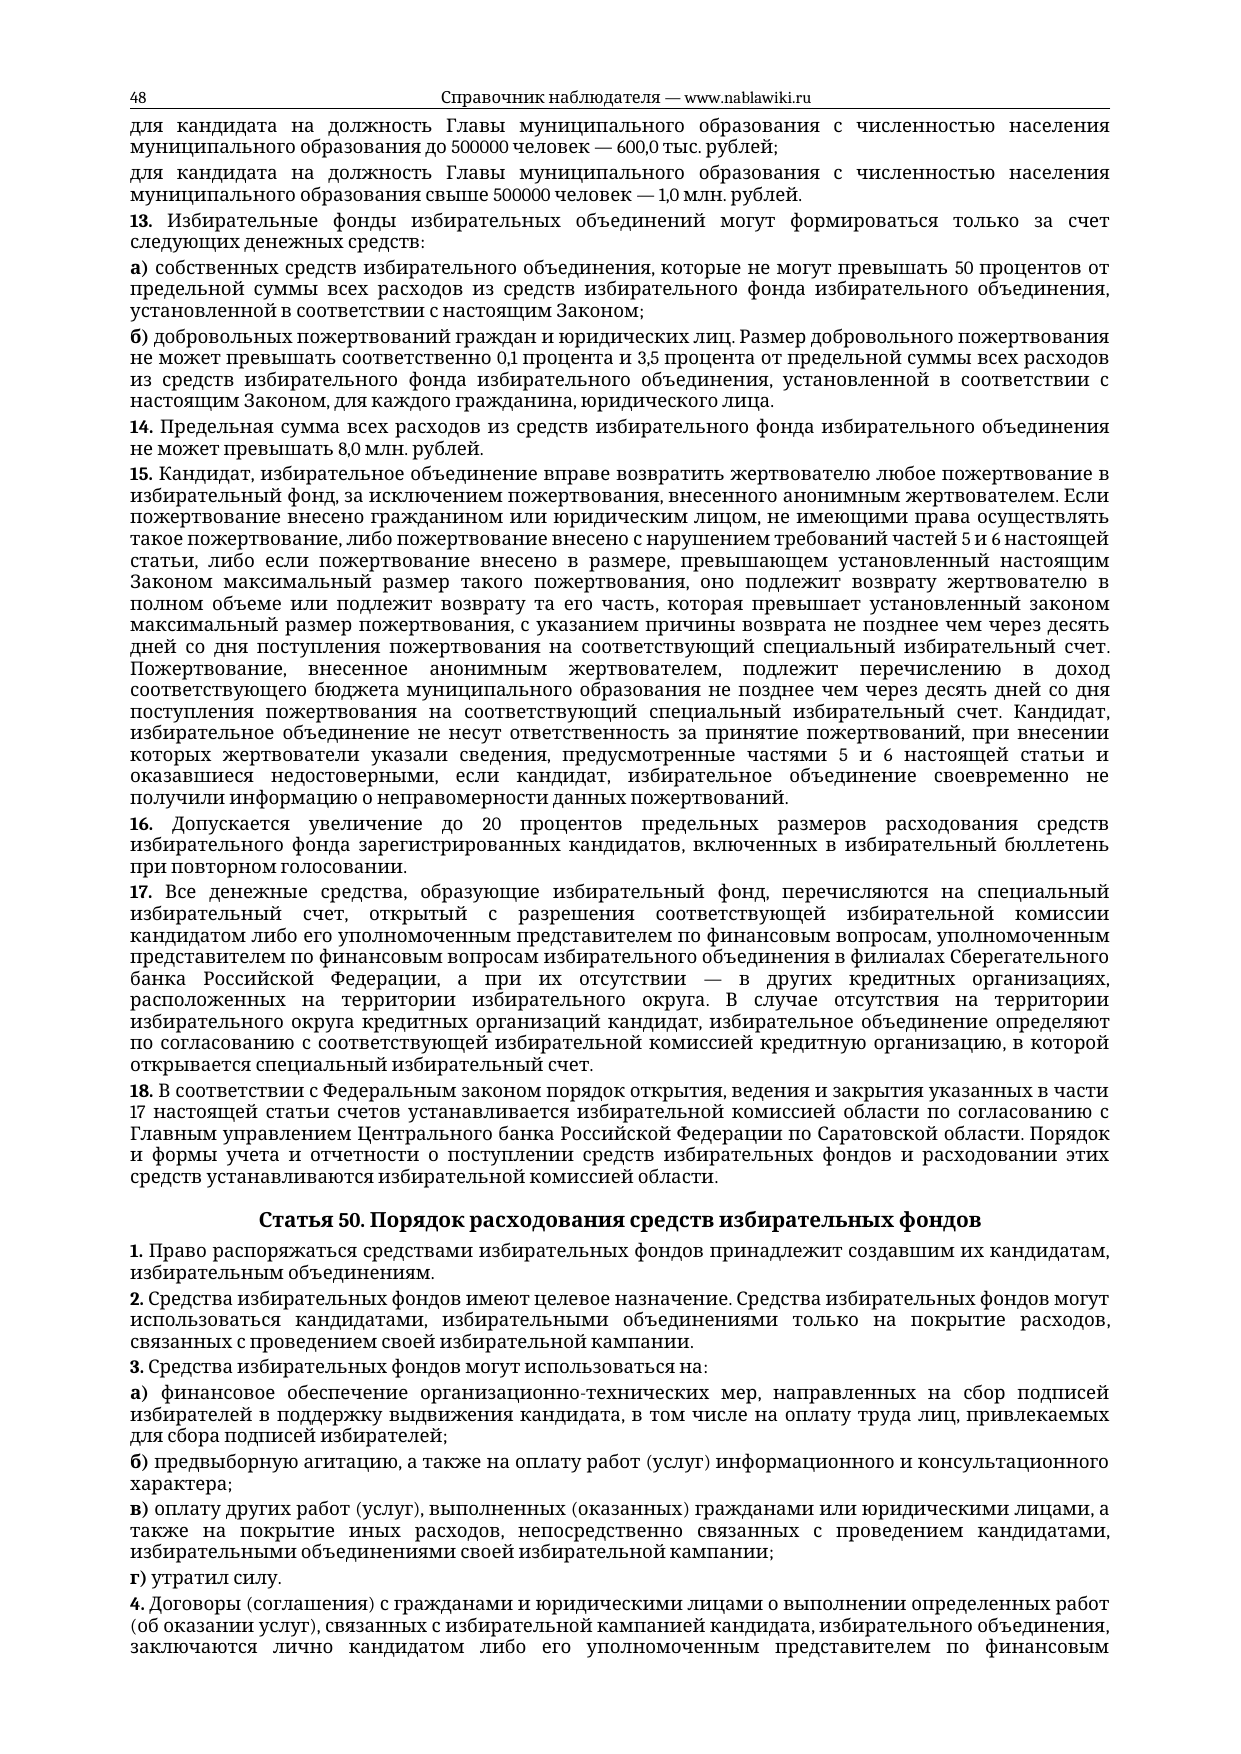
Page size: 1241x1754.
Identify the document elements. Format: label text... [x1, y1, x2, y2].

text для кандидата на должность Главы муниципального образования с численностью населения муниципального образования до 500000 человек — 600,0 тыс. рублей; [130, 116, 1110, 159]
text а) финансовое обеспечение организационно-технических мер, направленных на сбор подписей избирателей в поддержку выдвижения кандидата, в том числе на оплату труда лиц, привлекаемых для сбора подписей избирателей; [130, 1383, 1110, 1447]
text 13. Избирательные фонды избирательных объединений могут формироваться только за счет следующих денежных средств: [130, 210, 1110, 253]
text 17. Все денежные средства, образующие избирательный фонд, перечисляются на специальный избирательный счет, открытый с разрешения соответствующей избирательной комиссии кандидатом либо его уполномоченным представителем по финансовым вопросам, уполномоченным представителем по финансовым вопросам избирательного объединения в филиалах Сберегательного банка Российской Федерации, а при их отсутствии — в других кредитных организациях, расположенных на территории избирательного округа. В случае отсутствия на территории избирательного округа кредитных организаций кандидат, избирательное объединение определяют по согласованию с соответствующей избирательной комиссией кредитную организацию, в которой открывается специальный избирательный счет. [130, 882, 1110, 1076]
text 18. В соответствии с Федеральным законом порядок открытия, ведения и закрытия указанных в части 17 настоящей статьи счетов устанавливается избирательной комиссией области по согласованию с Главным управлением Центрального банка Российской Федерации по Саратовской области. Порядок и формы учета и отчетности о поступлении средств избирательных фондов и расходовании этих средств устанавливаются избирательной комиссией области. [130, 1080, 1110, 1188]
text 14. Предельная сумма всех расходов из средств избирательного фонда избирательного объединения не может превышать 8,0 млн. рублей. [130, 417, 1110, 460]
text 15. Кандидат, избирательное объединение вправе возвратить жертвователю любое пожертвование в избирательный фонд, за исключением пожертвования, внесенного анонимным жертвователем. Если пожертвование внесено гражданином или юридическим лицом, не имеющими права осуществлять такое пожертвование, либо пожертвование внесено с нарушением требований частей 5 и 6 настоящей статьи, либо если пожертвование внесено в размере, превышающем установленный настоящим Законом максимальный размер такого пожертвования, оно подлежит возврату жертвователю в полном объеме или подлежит возврату та его часть, которая превышает установленный законом максимальный размер пожертвования, с указанием причины возврата не позднее чем через десять дней со дня поступления пожертвования на соответствующий специальный избирательный счет. Пожертвование, внесенное анонимным жертвователем, подлежит перечислению в доход соответствующего бюджета муниципального образования не позднее чем через десять дней со дня поступления пожертвования на соответствующий специальный избирательный счет. Кандидат, избирательное объединение не несут ответственность за принятие пожертвований, при внесении которых жертвователи указали сведения, предусмотренные частями 5 и 6 настоящей статьи и оказавшиеся недостоверными, если кандидат, избирательное объединение своевременно не получили информацию о неправомерности данных пожертвований. [130, 464, 1110, 809]
subtitle Статья 50. Порядок расходования средств избирательных фондов [130, 1209, 1110, 1233]
text а) собственных средств избирательного объединения, которые не могут превышать 50 процентов от предельной суммы всех расходов из средств избирательного фонда избирательного объединения, установленной в соответствии с настоящим Законом; [130, 257, 1110, 322]
text 2. Средства избирательных фондов имеют целевое назначение. Средства избирательных фондов могут использоваться кандидатами, избирательными объединениями только на покрытие расходов, связанных с проведением своей избирательной кампании. [130, 1288, 1110, 1353]
text для кандидата на должность Главы муниципального образования с численностью населения муниципального образования свыше 500000 человек — 1,0 млн. рублей. [130, 163, 1110, 206]
text г) утратил силу. [130, 1568, 1110, 1589]
text б) предвыборную агитацию, а также на оплату работ (услуг) информационного и консультационного характера; [130, 1452, 1110, 1495]
text 3. Средства избирательных фондов могут использоваться на: [130, 1357, 1110, 1379]
text в) оплату других работ (услуг), выполненных (оказанных) гражданами или юридическими лицами, а также на покрытие иных расходов, непосредственно связанных с проведением кандидатами, избирательными объединениями своей избирательной кампании; [130, 1499, 1110, 1564]
text 16. Допускается увеличение до 20 процентов предельных размеров расходования средств избирательного фонда зарегистрированных кандидатов, включенных в избирательный бюллетень при повторном голосовании. [130, 813, 1110, 878]
text 4. Договоры (соглашения) с гражданами и юридическими лицами о выполнении определенных работ (об оказании услуг), связанных с избирательной кампанией кандидата, избирательного объединения, заключаются лично кандидатом либо его уполномоченным представителем по финансовым [130, 1593, 1110, 1658]
text б) добровольных пожертвований граждан и юридических лиц. Размер добровольного пожертвования не может превышать соответственно 0,1 процента и 3,5 процента от предельной суммы всех расходов из средств избирательного фонда избирательного объединения, установленной в соответствии с настоящим Законом, для каждого гражданина, юридического лица. [130, 326, 1110, 412]
text 1. Право распоряжаться средствами избирательных фондов принадлежит создавшим их кандидатам, избирательным объединениям. [130, 1241, 1110, 1284]
